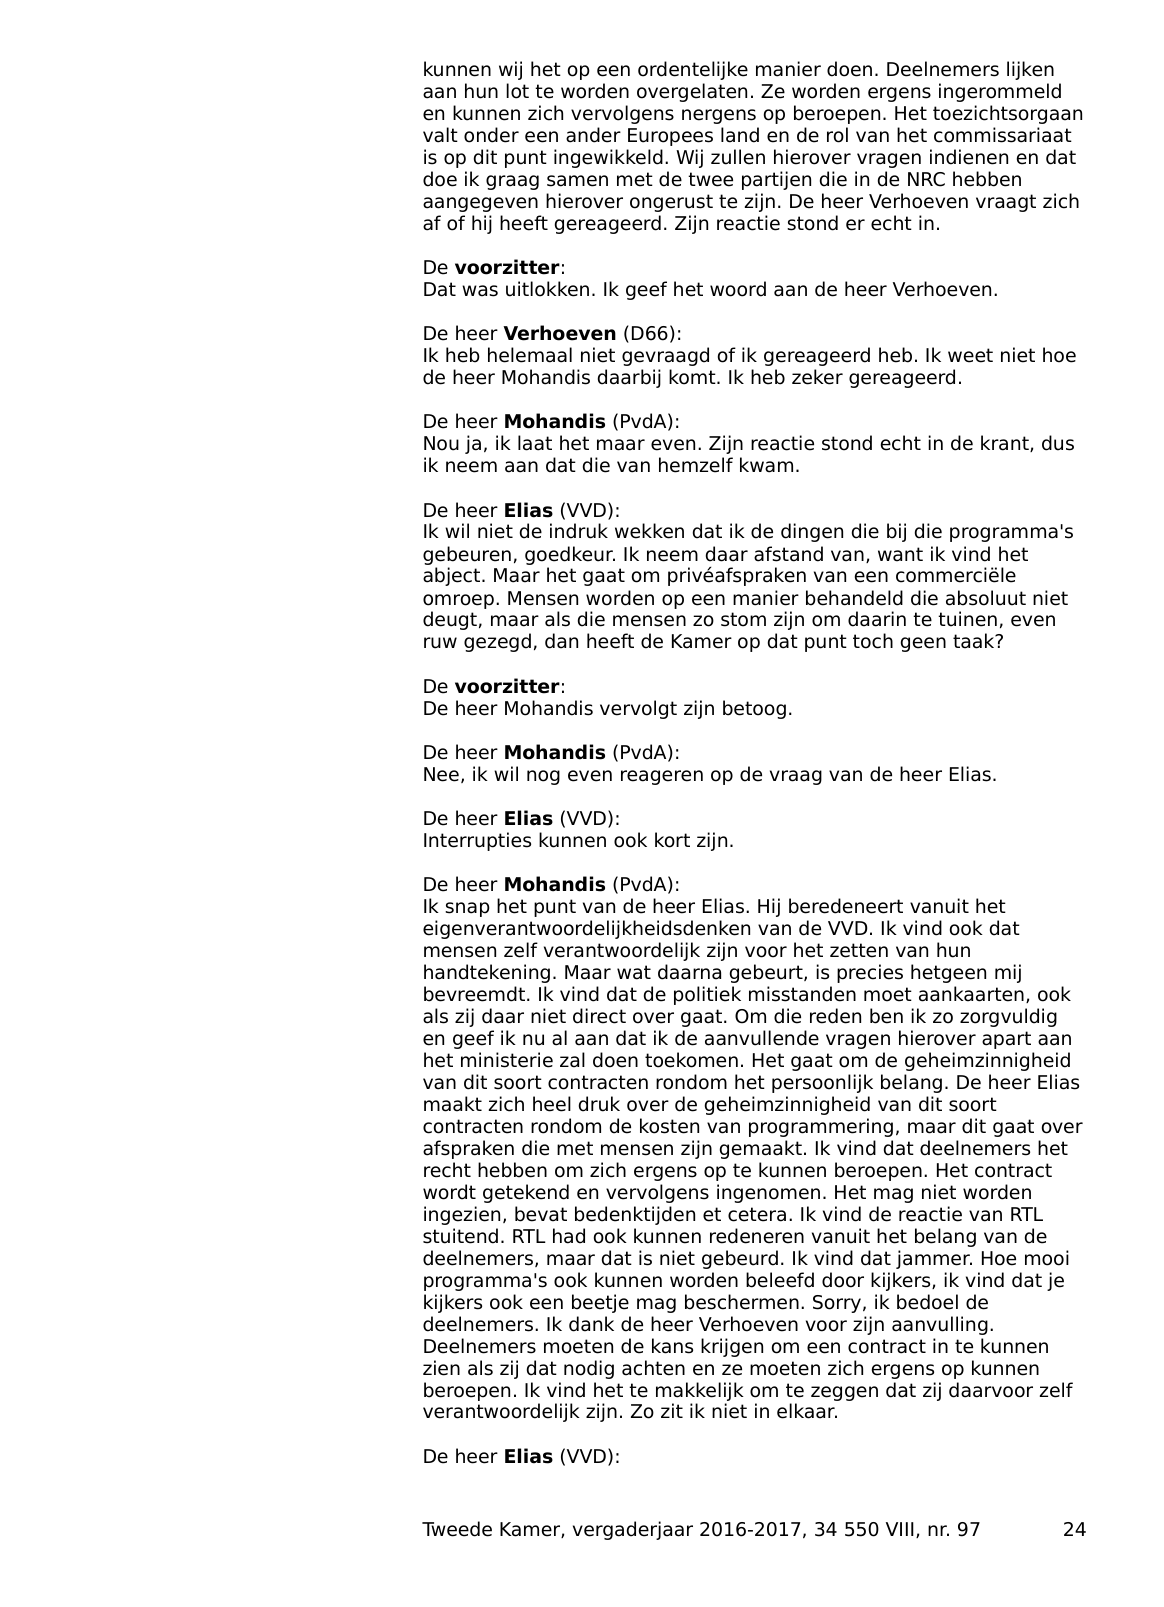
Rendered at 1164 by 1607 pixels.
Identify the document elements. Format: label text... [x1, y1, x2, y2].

text De heer Elias (VVD): [422, 1446, 1087, 1468]
text De heer Mohandis vervolgt zijn betoog. [422, 697, 1087, 719]
text kunnen wij het op een ordentelijke manier doen. Deelnemers lijken aan hun lot te worden overgelaten. Ze worden ergens ingerommeld en kunnen zich vervolgens nergens op beroepen. Het toezichtsorgaan valt onder een ander Europees land en de rol van het commissariaat is op dit punt ingewikkeld. Wij zullen hierover vragen indienen en dat doe ik graag samen met de twee partijen die in de NRC hebben aangegeven hierover ongerust te zijn. De heer Verhoeven vraagt zich af of hij heeft gereageerd. Zijn reactie stond er echt in. [422, 59, 1087, 235]
text De heer Mohandis (PvdA): [422, 874, 1087, 896]
text De voorzitter: [422, 257, 1087, 279]
text De heer Verhoeven (D66): [422, 323, 1087, 345]
text Nou ja, ik laat het maar even. Zijn reactie stond echt in de krant, dus ik neem aan dat die van hemzelf kwam. [422, 433, 1087, 477]
text Nee, ik wil nog even reageren op de vraag van de heer Elias. [422, 764, 1087, 786]
text Ik wil niet de indruk wekken dat ik de dingen die bij die programma's gebeuren, goedkeur. Ik neem daar afstand van, want ik vind het abject. Maar het gaat om privéafspraken van een commerciële omroep. Mensen worden op een manier behandeld die absoluut niet deugt, maar als die mensen zo stom zijn om daarin te tuinen, even ruw gezegd, dan heeft de Kamer op dat punt toch geen taak? [422, 521, 1087, 653]
text Ik heb helemaal niet gevraagd of ik gereageerd heb. Ik weet niet hoe de heer Mohandis daarbij komt. Ik heb zeker gereageerd. [422, 345, 1087, 389]
text De heer Mohandis (PvdA): [422, 742, 1087, 764]
text De voorzitter: [422, 676, 1087, 697]
text Dat was uitlokken. Ik geef het woord aan de heer Verhoeven. [422, 279, 1087, 301]
text De heer Elias (VVD): [422, 808, 1087, 830]
text Interrupties kunnen ook kort zijn. [422, 830, 1087, 852]
text De heer Elias (VVD): [422, 499, 1087, 521]
text Ik snap het punt van de heer Elias. Hij beredeneert vanuit het eigenverantwoordelijkheidsdenken van de VVD. Ik vind ook dat mensen zelf verantwoordelijk zijn voor het zetten van hun handtekening. Maar wat daarna gebeurt, is precies hetgeen mij bevreemdt. Ik vind dat de politiek misstanden moet aankaarten, ook als zij daar niet direct over gaat. Om die reden ben ik zo zorgvuldig en geef ik nu al aan dat ik de aanvullende vragen hierover apart aan het ministerie zal doen toekomen. Het gaat om de geheimzinnigheid van dit soort contracten rondom het persoonlijk belang. De heer Elias maakt zich heel druk over de geheimzinnigheid van dit soort contracten rondom de kosten van programmering, maar dit gaat over afspraken die met mensen zijn gemaakt. Ik vind dat deelnemers het recht hebben om zich ergens op te kunnen beroepen. Het contract wordt getekend en vervolgens ingenomen. Het mag niet worden ingezien, bevat bedenktijden et cetera. Ik vind de reactie van RTL stuitend. RTL had ook kunnen redeneren vanuit het belang van de deelnemers, maar dat is niet gebeurd. Ik vind dat jammer. Hoe mooi programma's ook kunnen worden beleefd door kijkers, ik vind dat je kijkers ook een beetje mag beschermen. Sorry, ik bedoel de deelnemers. Ik dank de heer Verhoeven voor zijn aanvulling. Deelnemers moeten de kans krijgen om een contract in te kunnen zien als zij dat nodig achten en ze moeten zich ergens op kunnen beroepen. Ik vind het te makkelijk om te zeggen dat zij daarvoor zelf verantwoordelijk zijn. Zo zit ik niet in elkaar. [422, 896, 1087, 1423]
text De heer Mohandis (PvdA): [422, 411, 1087, 433]
